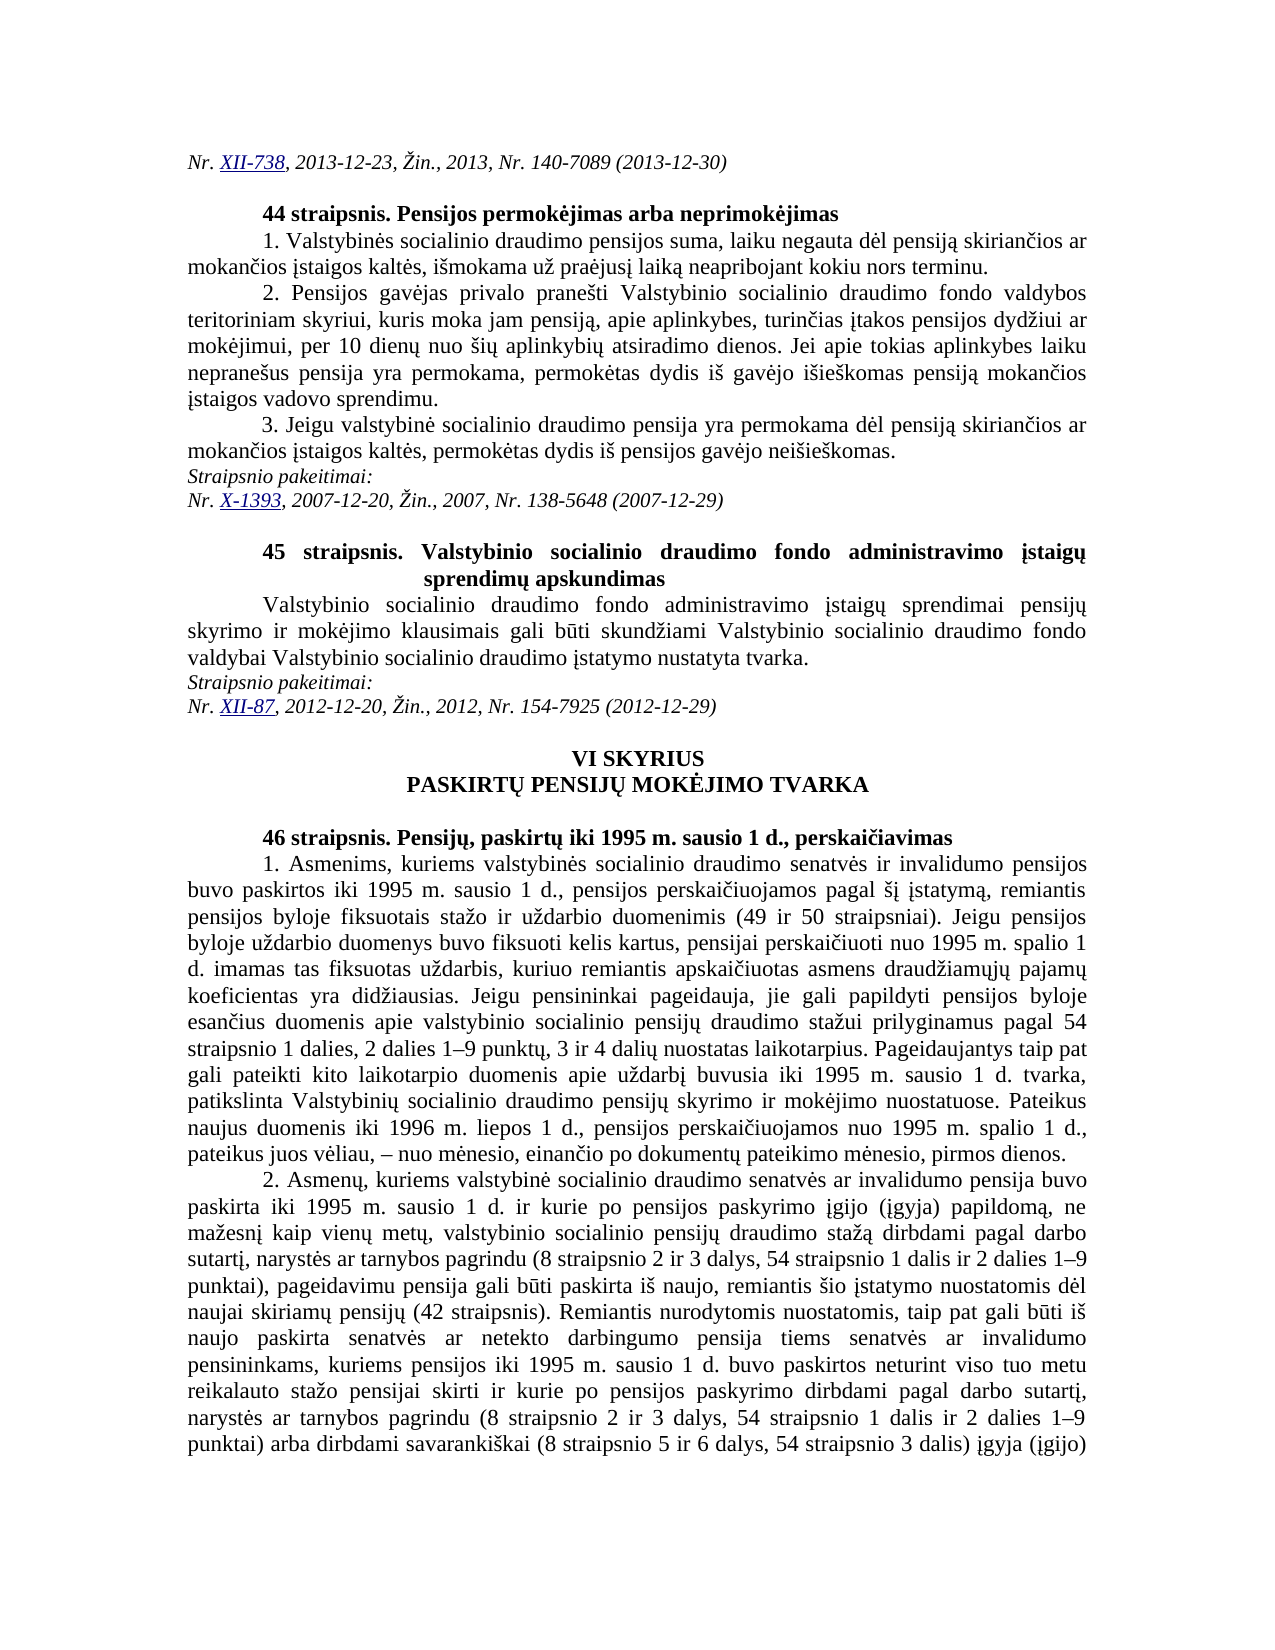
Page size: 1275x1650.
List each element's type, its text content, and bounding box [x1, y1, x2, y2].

text 2. Asmenų, kuriems valstybinė socialinio draudimo senatvės ar invalidumo pensija buvo paskirta iki 1995 m. sausio 1 d. ir kurie po pensijos paskyrimo įgijo (įgyja) papildomą, ne mažesnį kaip vienų metų, valstybinio socialinio pensijų draudimo stažą dirbdami pagal darbo sutartį, narystės ar tarnybos pagrindu (8 straipsnio 2 ir 3 dalys, 54 straipsnio 1 dalis ir 2 dalies 1–9 punktai), pageidavimu pensija gali būti paskirta iš naujo, remiantis šio įstatymo nuostatomis dėl naujai skiriamų pensijų (42 straipsnis). Remiantis nurodytomis nuostatomis, taip pat gali būti iš naujo paskirta senatvės ar netekto darbingumo pensija tiems senatvės ar invalidumo pensininkams, kuriems pensijos iki 1995 m. sausio 1 d. buvo paskirtos neturint viso tuo metu reikalauto stažo pensijai skirti ir kurie po pensijos paskyrimo dirbdami pagal darbo sutartį, narystės ar tarnybos pagrindu (8 straipsnio 2 ir 3 dalys, 54 straipsnio 1 dalis ir 2 dalies 1–9 punktai) arba dirbdami savarankiškai (8 straipsnio 5 ir 6 dalys, 54 straipsnio 3 dalis) įgyja (įgijo) [187, 1166, 1088, 1456]
text Straipsnio pakeitimai: [187, 464, 1088, 488]
text 45 straipsnis. Valstybinio socialinio draudimo fondo administravimo įstaigų sprendimų apskundimas [262, 538, 1087, 591]
text Straipsnio pakeitimai: [187, 670, 1088, 694]
text 1. Valstybinės socialinio draudimo pensijos suma, laiku negauta dėl pensiją skiriančios ar mokančios įstaigos kaltės, išmokama už praėjusį laiką neapribojant kokiu nors terminu. [187, 227, 1088, 279]
text 44 straipsnis. Pensijos permokėjimas arba neprimokėjimas [187, 200, 1088, 227]
text 46 straipsnis. Pensijų, paskirtų iki 1995 m. sausio 1 d., perskaičiavimas [187, 824, 1088, 850]
text Valstybinio socialinio draudimo fondo administravimo įstaigų sprendimai pensijų skyrimo ir mokėjimo klausimais gali būti skundžiami Valstybinio socialinio draudimo fondo valdybai Valstybinio socialinio draudimo įstatymo nustatyta tvarka. [187, 591, 1087, 670]
text 3. Jeigu valstybinė socialinio draudimo pensija yra permokama dėl pensiją skiriančios ar mokančios įstaigos kaltės, permokėtas dydis iš pensijos gavėjo neišieškomas. [187, 411, 1087, 464]
subtitle PASKIRTŲ PENSIJŲ MOKĖJIMO TVARKA [187, 771, 1088, 797]
subtitle VI SKYRIUS [187, 745, 1088, 771]
text Nr. X-1393, 2007-12-20, Žin., 2007, Nr. 138-5648 (2007-12-29) [187, 488, 1088, 512]
text Nr. XII-738, 2013-12-23, Žin., 2013, Nr. 140-7089 (2013-12-30) [187, 150, 1088, 174]
text 1. Asmenims, kuriems valstybinės socialinio draudimo senatvės ir invalidumo pensijos buvo paskirtos iki 1995 m. sausio 1 d., pensijos perskaičiuojamos pagal šį įstatymą, remiantis pensijos byloje fiksuotais stažo ir uždarbio duomenimis (49 ir 50 straipsniai). Jeigu pensijos byloje uždarbio duomenys buvo fiksuoti kelis kartus, pensijai perskaičiuoti nuo 1995 m. spalio 1 d. imamas tas fiksuotas uždarbis, kuriuo remiantis apskaičiuotas asmens draudžiamųjų pajamų koeficientas yra didžiausias. Jeigu pensininkai pageidauja, jie gali papildyti pensijos byloje esančius duomenis apie valstybinio socialinio pensijų draudimo stažui prilyginamus pagal 54 straipsnio 1 dalies, 2 dalies 1–9 punktų, 3 ir 4 dalių nuostatas laikotarpius. Pageidaujantys taip pat gali pateikti kito laikotarpio duomenis apie uždarbį buvusia iki 1995 m. sausio 1 d. tvarka, patikslinta Valstybinių socialinio draudimo pensijų skyrimo ir mokėjimo nuostatuose. Pateikus naujus duomenis iki 1996 m. liepos 1 d., pensijos perskaičiuojamos nuo 1995 m. spalio 1 d., pateikus juos vėliau, – nuo mėnesio, einančio po dokumentų pateikimo mėnesio, pirmos dienos. [187, 850, 1088, 1166]
text Nr. XII-87, 2012-12-20, Žin., 2012, Nr. 154-7925 (2012-12-29) [187, 694, 1088, 718]
text 2. Pensijos gavėjas privalo pranešti Valstybinio socialinio draudimo fondo valdybos teritoriniam skyriui, kuris moka jam pensiją, apie aplinkybes, turinčias įtakos pensijos dydžiui ar mokėjimui, per 10 dienų nuo šių aplinkybių atsiradimo dienos. Jei apie tokias aplinkybes laiku nepranešus pensija yra permokama, permokėtas dydis iš gavėjo išieškomas pensiją mokančios įstaigos vadovo sprendimu. [187, 279, 1088, 411]
